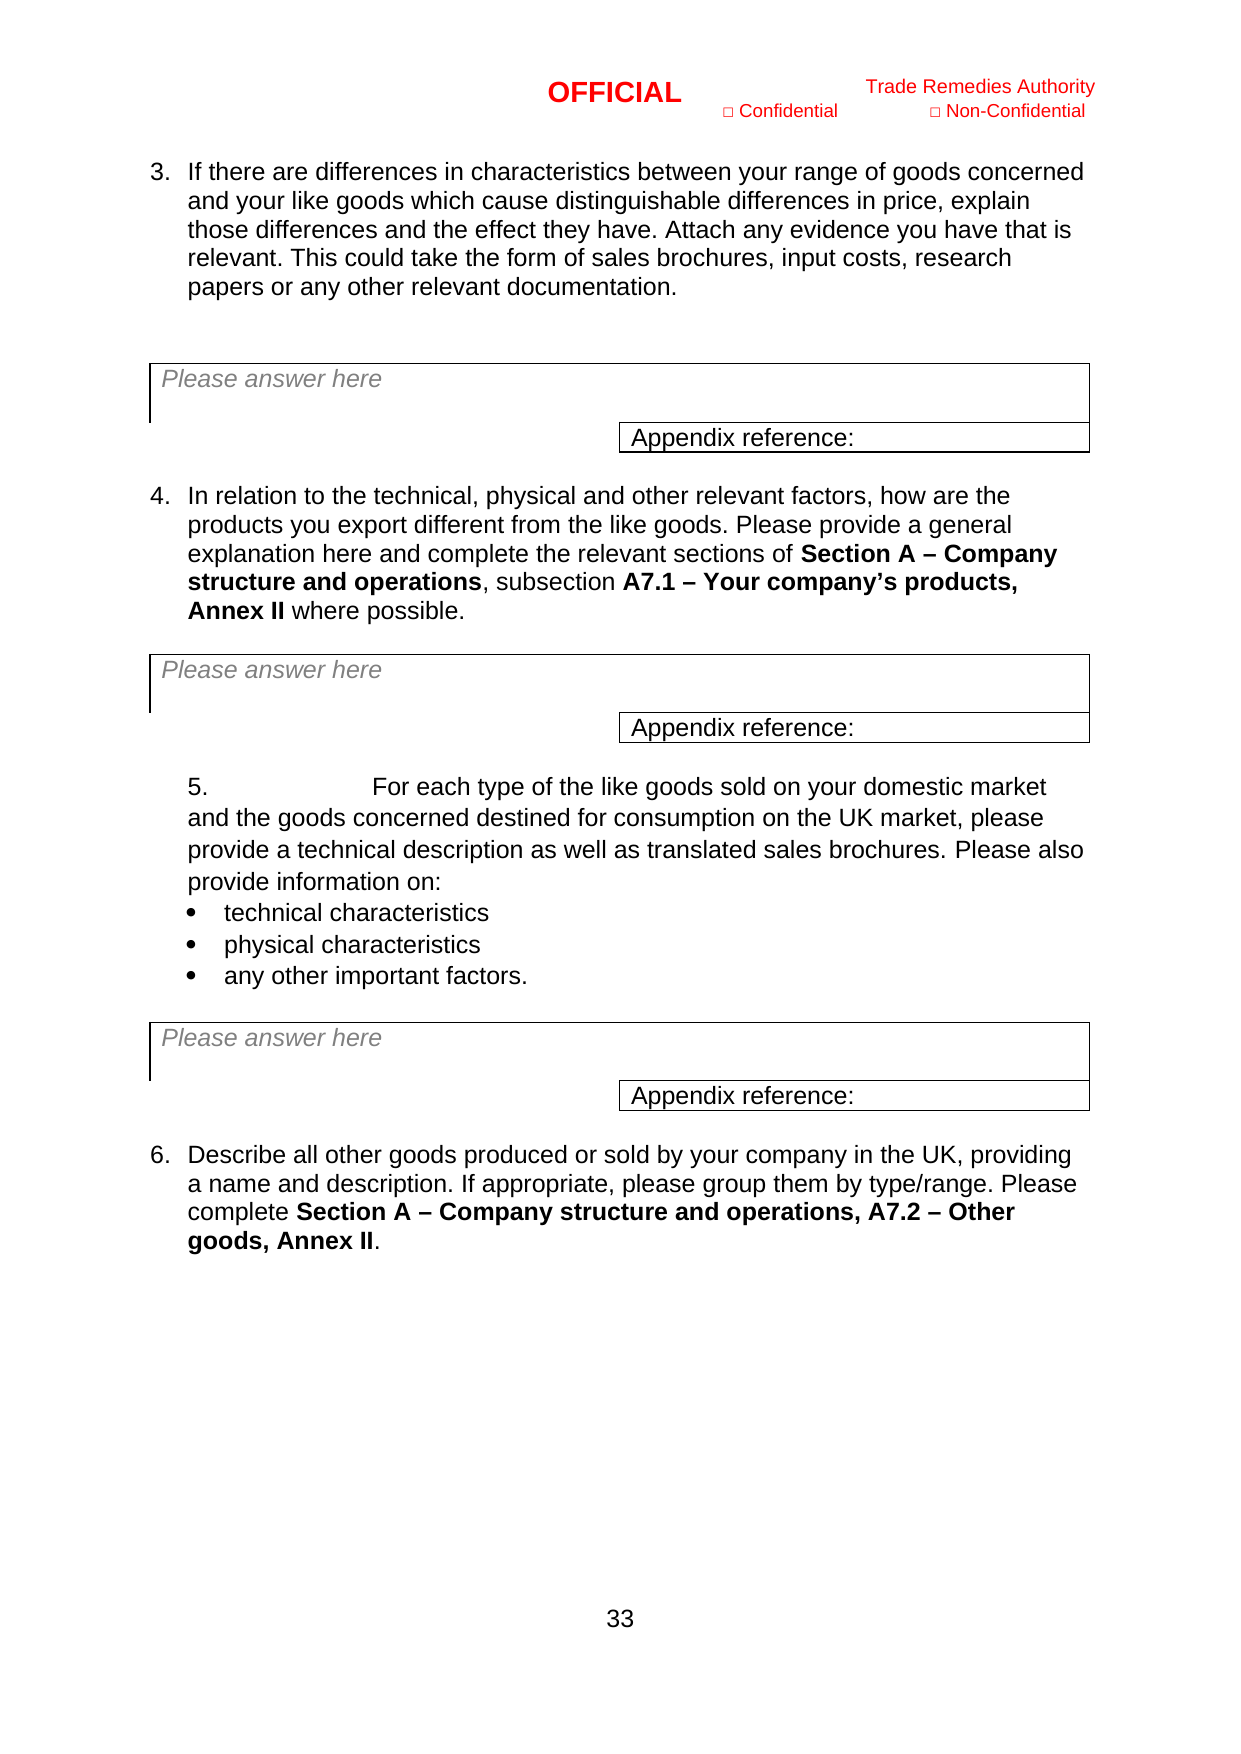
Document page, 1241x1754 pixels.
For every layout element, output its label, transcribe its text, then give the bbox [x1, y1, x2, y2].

list physical characteristics [187, 930, 1090, 958]
list In relation to the technical, physical and other relevant factors, how are the products you export different from the like goods. Please provide a general explanation here and complete the relevant sections of Section A – Company structure and operations, subsection A7.1 – Your company’s products, Annex II where possible. [150, 481, 1090, 625]
table_cell [150, 423, 619, 451]
table_header Please answer here [151, 655, 1089, 712]
table_cell Appendix reference: [620, 423, 1089, 451]
table_header Please answer here [151, 364, 1089, 422]
table_cell [150, 1081, 619, 1110]
table_header Please answer here [151, 1023, 1089, 1080]
list For each type of the like goods sold on your domestic market and the goods concerned destined for consumption on the UK market, please provide a technical description as well as translated sales brochures. Please also provide information on: [187, 772, 1090, 895]
table_cell [150, 713, 619, 742]
list technical characteristics [187, 898, 1090, 927]
list any other important factors. [187, 961, 1090, 990]
table_cell Appendix reference: [620, 713, 1089, 742]
table_cell Appendix reference: [620, 1081, 1089, 1110]
list If there are differences in characteristics between your range of goods concerned and your like goods which cause distinguishable differences in price, explain those differences and the effect they have. Attach any evidence you have that is relevant. This could take the form of sales brochures, input costs, research papers or any other relevant documentation. [150, 157, 1090, 301]
list Describe all other goods produced or sold by your company in the UK, providing a name and description. If appropriate, please group them by type/range. Please complete Section A – Company structure and operations, A7.2 – Other goods, Annex II. [150, 1140, 1090, 1255]
